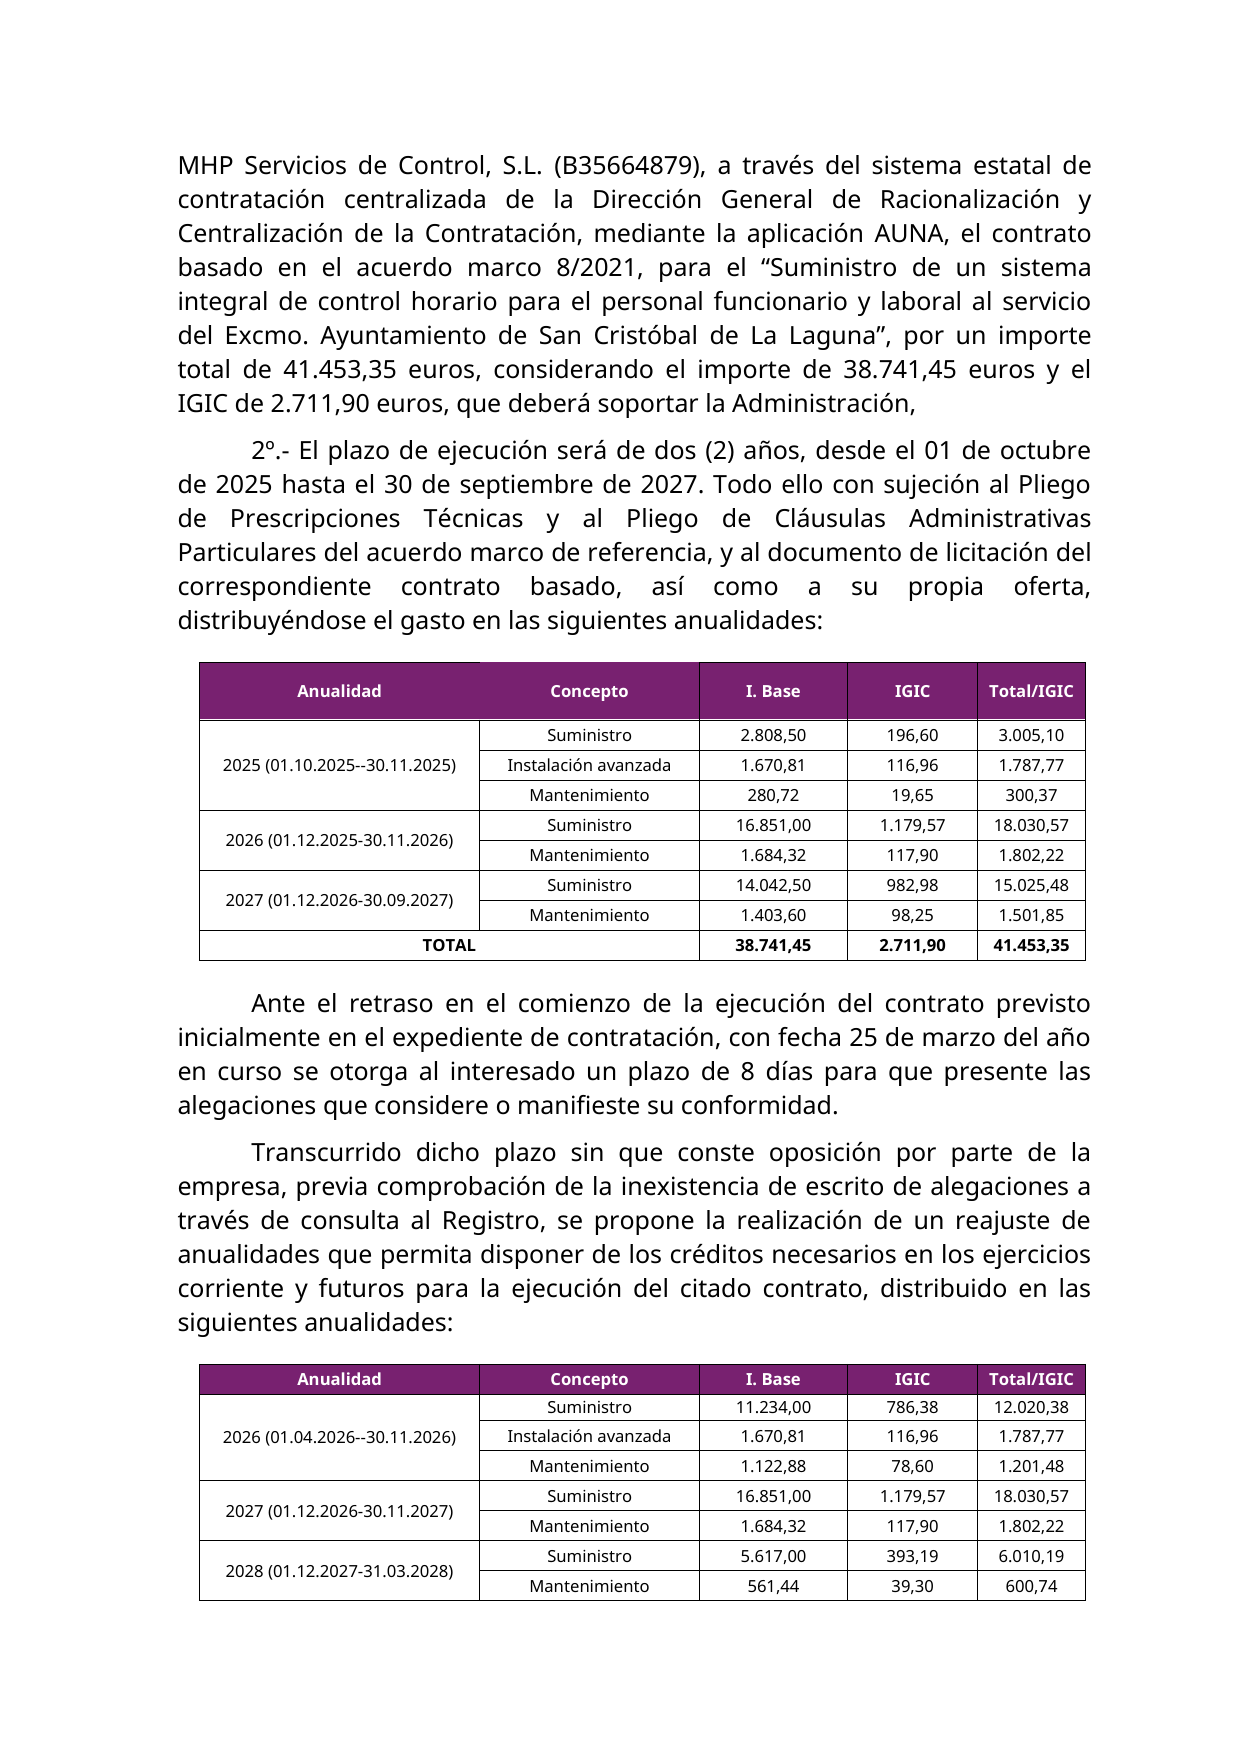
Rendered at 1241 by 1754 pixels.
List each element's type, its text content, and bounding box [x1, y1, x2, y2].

table_cell 1.684,32 [700, 841, 847, 869]
table_cell 600,74 [978, 1571, 1085, 1600]
table_cell 1.201,48 [978, 1451, 1085, 1480]
table_cell 98,25 [848, 901, 977, 929]
table_cell 2028 (01.12.2027-31.03.2028) [200, 1541, 479, 1600]
table_cell Suministro [480, 1395, 699, 1420]
table_cell 116,96 [848, 751, 977, 779]
table_cell 1.802,22 [978, 1511, 1085, 1540]
table_cell 982,98 [848, 871, 977, 899]
table_cell 18.030,57 [978, 1481, 1085, 1510]
table_cell Mantenimiento [480, 781, 699, 809]
table_cell Suministro [480, 811, 699, 839]
text MHP Servicios de Control, S.L. (B35664879), a través del sistema estatal de contratación centralizada de la Dirección General de Racionalización y Centralización de la Contratación, mediante la aplicación AUNA, el contrato basado en el acuerdo marco 8/2021, para el “Suministro de un sistema integral de control horario para el personal funcionario y laboral al servicio del Excmo. Ayuntamiento de San Cristóbal de La Laguna”, por un importe total de 41.453,35 euros, considerando el importe de 38.741,45 euros y el IGIC de 2.711,90 euros, que deberá soportar la Administración, [177, 148, 1093, 420]
table_cell 117,90 [848, 1511, 977, 1540]
table_cell 41.453,35 [978, 931, 1085, 959]
table_cell 2.711,90 [848, 931, 977, 959]
table_cell 561,44 [700, 1571, 847, 1600]
table_cell 16.851,00 [700, 811, 847, 839]
table_header Concepto [480, 1365, 699, 1394]
table_cell 196,60 [848, 721, 977, 749]
table_cell Instalación avanzada [480, 1421, 699, 1450]
text Ante el retraso en el comienzo de la ejecución del contrato previsto inicialmente en el expediente de contratación, con fecha 25 de marzo del año en curso se otorga al interesado un plazo de 8 días para que presente las alegaciones que considere o manifieste su conformidad. [177, 986, 1093, 1122]
table_cell 116,96 [848, 1421, 977, 1450]
table_header Total/IGIC [978, 1365, 1085, 1394]
table_cell 1.670,81 [700, 751, 847, 779]
table_cell 1.122,88 [700, 1451, 847, 1480]
table_cell 2026 (01.04.2026--30.11.2026) [200, 1395, 479, 1480]
table_cell 19,65 [848, 781, 977, 809]
table_cell 2.808,50 [700, 721, 847, 749]
table_cell Mantenimiento [480, 901, 699, 929]
table_cell 5.617,00 [700, 1541, 847, 1570]
table_cell Suministro [480, 871, 699, 899]
table_cell 1.787,77 [978, 751, 1085, 779]
table_cell 1.670,81 [700, 1421, 847, 1450]
table_cell 1.787,77 [978, 1421, 1085, 1450]
table_header Anualidad [200, 663, 480, 719]
table_header I. Base [700, 663, 847, 719]
table_cell 2026 (01.12.2025-30.11.2026) [200, 811, 479, 869]
table_cell 2027 (01.12.2026-30.11.2027) [200, 1481, 479, 1540]
table_cell Mantenimiento [480, 1571, 699, 1600]
table_cell Suministro [480, 1541, 699, 1570]
table_header IGIC [848, 1365, 977, 1394]
table_cell 12.020,38 [978, 1395, 1085, 1420]
table_cell 11.234,00 [700, 1395, 847, 1420]
table_cell Mantenimiento [480, 841, 699, 869]
table_cell 16.851,00 [700, 1481, 847, 1510]
table_header Concepto [480, 662, 699, 719]
text 2º.- El plazo de ejecución será de dos (2) años, desde el 01 de octubre de 2025 hasta el 30 de septiembre de 2027. Todo ello con sujeción al Pliego de Prescripciones Técnicas y al Pliego de Cláusulas Administrativas Particulares del acuerdo marco de referencia, y al documento de licitación del correspondiente contrato basado, así como a su propia oferta, distribuyéndose el gasto en las siguientes anualidades: [177, 433, 1093, 637]
table_cell 300,37 [978, 781, 1085, 809]
table_cell 18.030,57 [978, 811, 1085, 839]
table_cell 14.042,50 [700, 871, 847, 899]
table_cell 39,30 [848, 1571, 977, 1600]
table_cell 6.010,19 [978, 1541, 1085, 1570]
table_cell 117,90 [848, 841, 977, 869]
table_cell 1.802,22 [978, 841, 1085, 869]
text Transcurrido dicho plazo sin que conste oposición por parte de la empresa, previa comprobación de la inexistencia de escrito de alegaciones a través de consulta al Registro, se propone la realización de un reajuste de anualidades que permita disponer de los créditos necesarios en los ejercicios corriente y futuros para la ejecución del citado contrato, distribuido en las siguientes anualidades: [177, 1134, 1093, 1339]
table_cell 1.179,57 [848, 1481, 977, 1510]
table_cell 78,60 [848, 1451, 977, 1480]
table_cell Mantenimiento [480, 1451, 699, 1480]
table_cell 38.741,45 [700, 931, 847, 959]
table_cell Mantenimiento [480, 1511, 699, 1540]
table_cell 393,19 [848, 1541, 977, 1570]
table_header I. Base [700, 1365, 847, 1394]
table_cell 786,38 [848, 1395, 977, 1420]
table_cell 1.403,60 [700, 901, 847, 929]
table_header Total/IGIC [978, 663, 1085, 719]
table_cell 1.684,32 [700, 1511, 847, 1540]
table_cell TOTAL [200, 931, 699, 959]
table_cell Instalación avanzada [480, 751, 699, 779]
table_cell 280,72 [700, 781, 847, 809]
table_cell Suministro [480, 721, 699, 749]
table_header IGIC [848, 663, 977, 719]
table_cell 2027 (01.12.2026-30.09.2027) [200, 871, 479, 929]
table_cell 15.025,48 [978, 871, 1085, 899]
table_cell 1.179,57 [848, 811, 977, 839]
table_cell 1.501,85 [978, 901, 1085, 929]
table_header Anualidad [200, 1365, 479, 1394]
table_cell 3.005,10 [978, 721, 1085, 749]
table_cell 2025 (01.10.2025--30.11.2025) [200, 721, 479, 809]
table_cell Suministro [480, 1481, 699, 1510]
